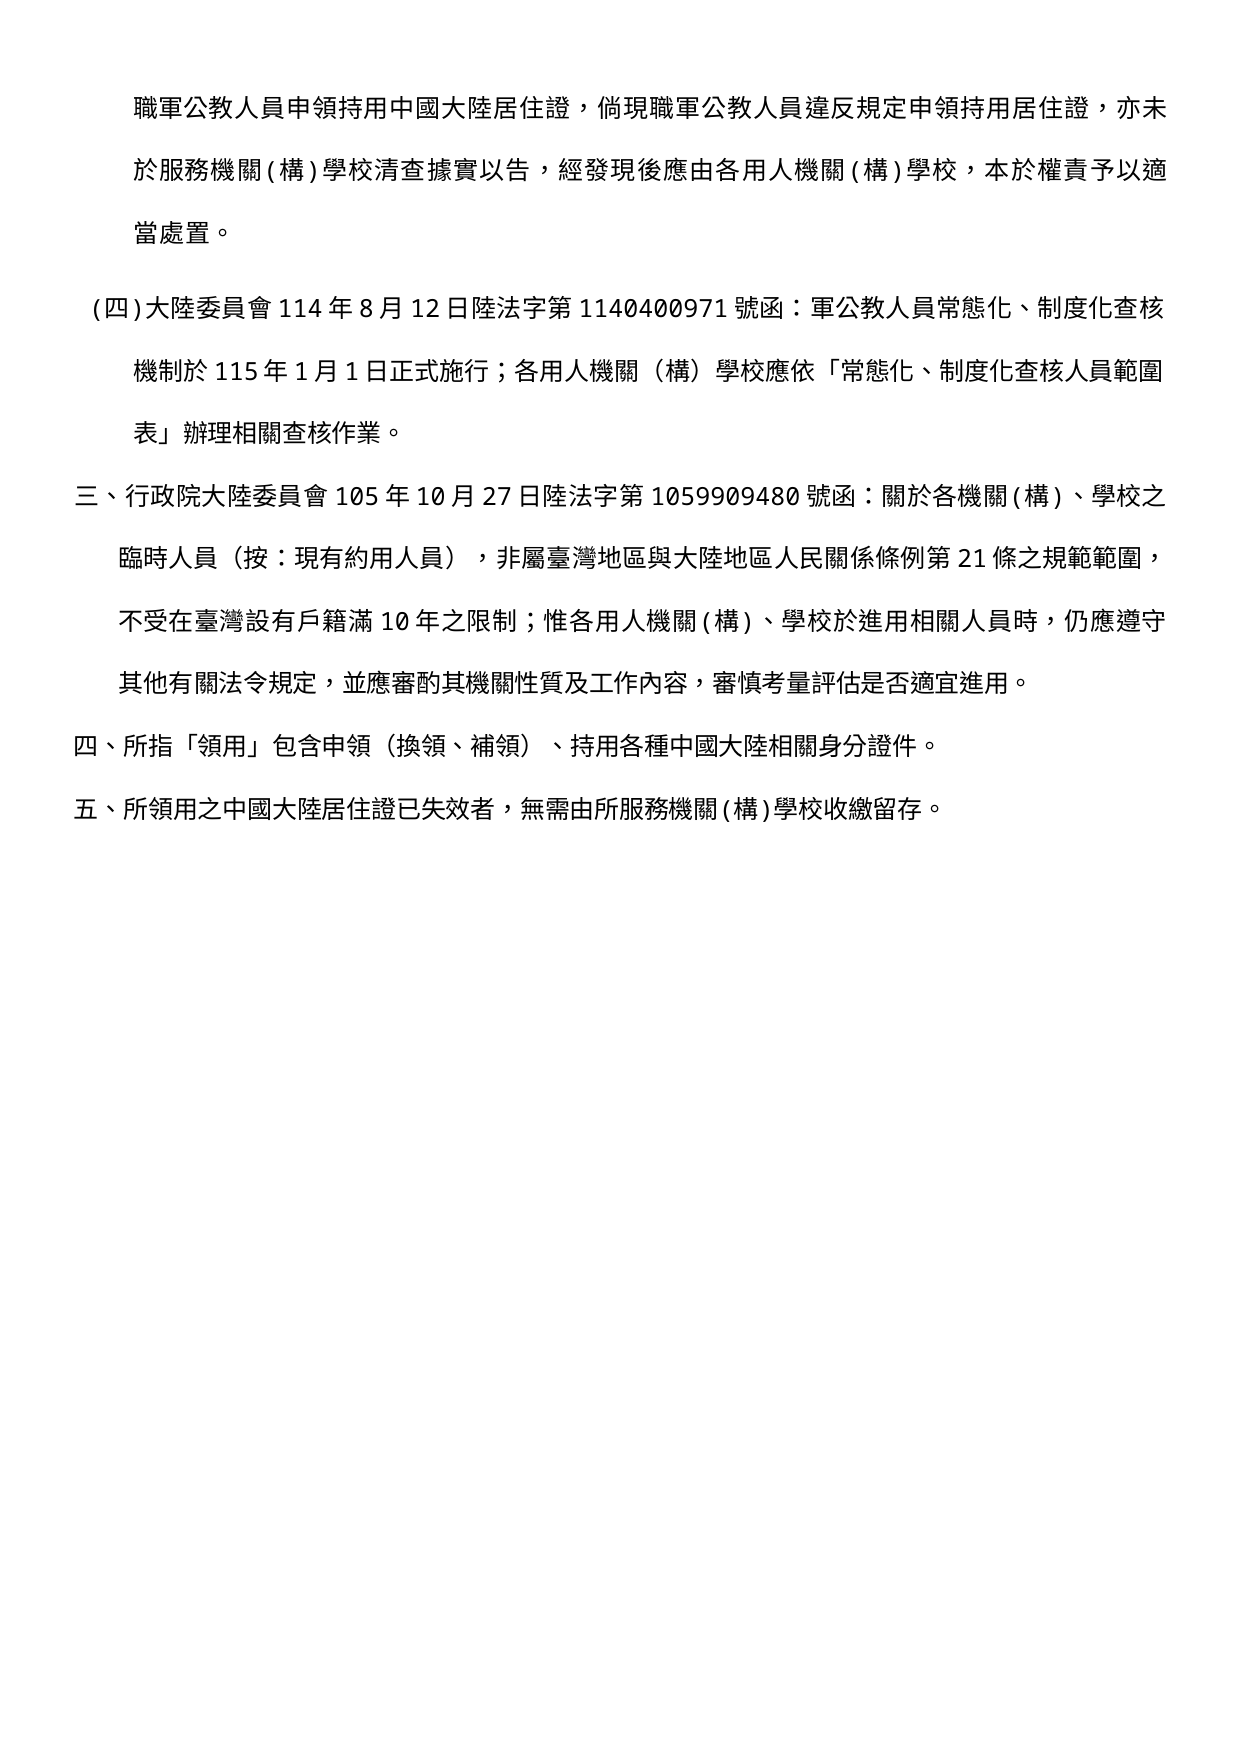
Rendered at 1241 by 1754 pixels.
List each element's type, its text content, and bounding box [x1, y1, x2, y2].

text (四)大陸委員會114年8月12日陸法字第1140400971號函：軍公教人員常態化、制度化查核機制於115年1月1日正式施行；各用人機關（構）學校應依「常態化、制度化查核人員範圍表」辦理相關查核作業。 [89, 265, 1165, 452]
text 職軍公教人員申領持用中國大陸居住證，倘現職軍公教人員違反規定申領持用居住證，亦未於服務機關(構)學校清查據實以告，經發現後應由各用人機關(構)學校，本於權責予以適當處置。 [89, 64, 1168, 252]
text 三、行政院大陸委員會105年10月27日陸法字第1059909480號函：關於各機關(構)、學校之臨時人員（按：現有約用人員），非屬臺灣地區與大陸地區人民關係條例第21條之規範範圍，不受在臺灣設有戶籍滿10年之限制；惟各用人機關(構)、學校於進用相關人員時，仍應遵守其他有關法令規定，並應審酌其機關性質及工作內容，審慎考量評估是否適宜進用。 [74, 453, 1167, 703]
text 五、所領用之中國大陸居住證已失效者，無需由所服務機關(構)學校收繳留存。 [74, 766, 994, 828]
text 四、所指「領用」包含申領（換領、補領）、持用各種中國大陸相關身分證件。 [74, 703, 994, 765]
